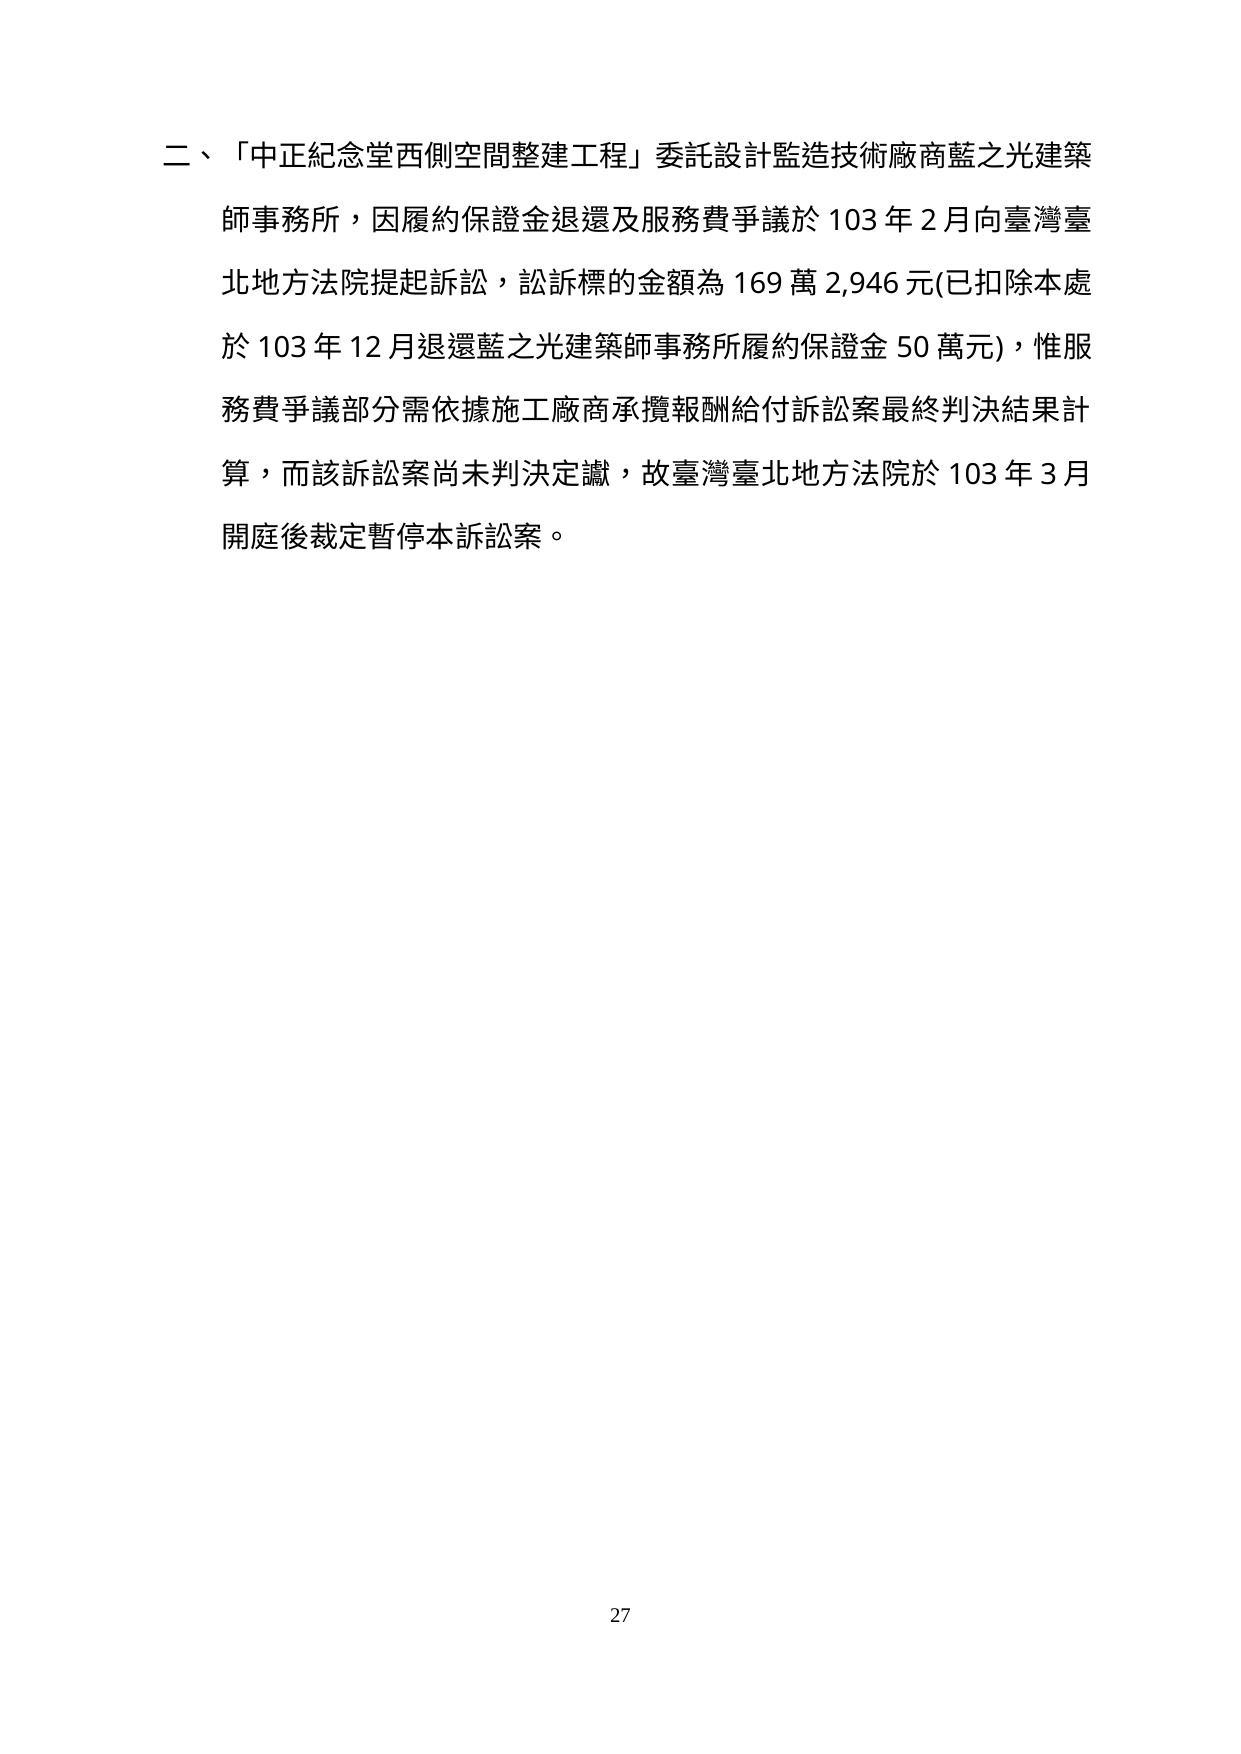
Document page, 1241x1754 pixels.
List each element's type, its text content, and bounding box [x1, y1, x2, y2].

list 「中正紀念堂西側空間整建工程」委託設計監造技術廠商藍之光建築師事務所，因履約保證金退還及服務費爭議於103年2月向臺灣臺北地方法院提起訴訟，訟訴標的金額為169萬2,946元(已扣除本處於103年12月退還藍之光建築師事務所履約保證金50萬元)，惟服務費爭議部分需依據施工廠商承攬報酬給付訴訟案最終判決結果計算，而該訴訟案尚未判決定讞，故臺灣臺北地方法院於103年3月開庭後裁定暫停本訴訟案。 [162, 133, 1093, 556]
